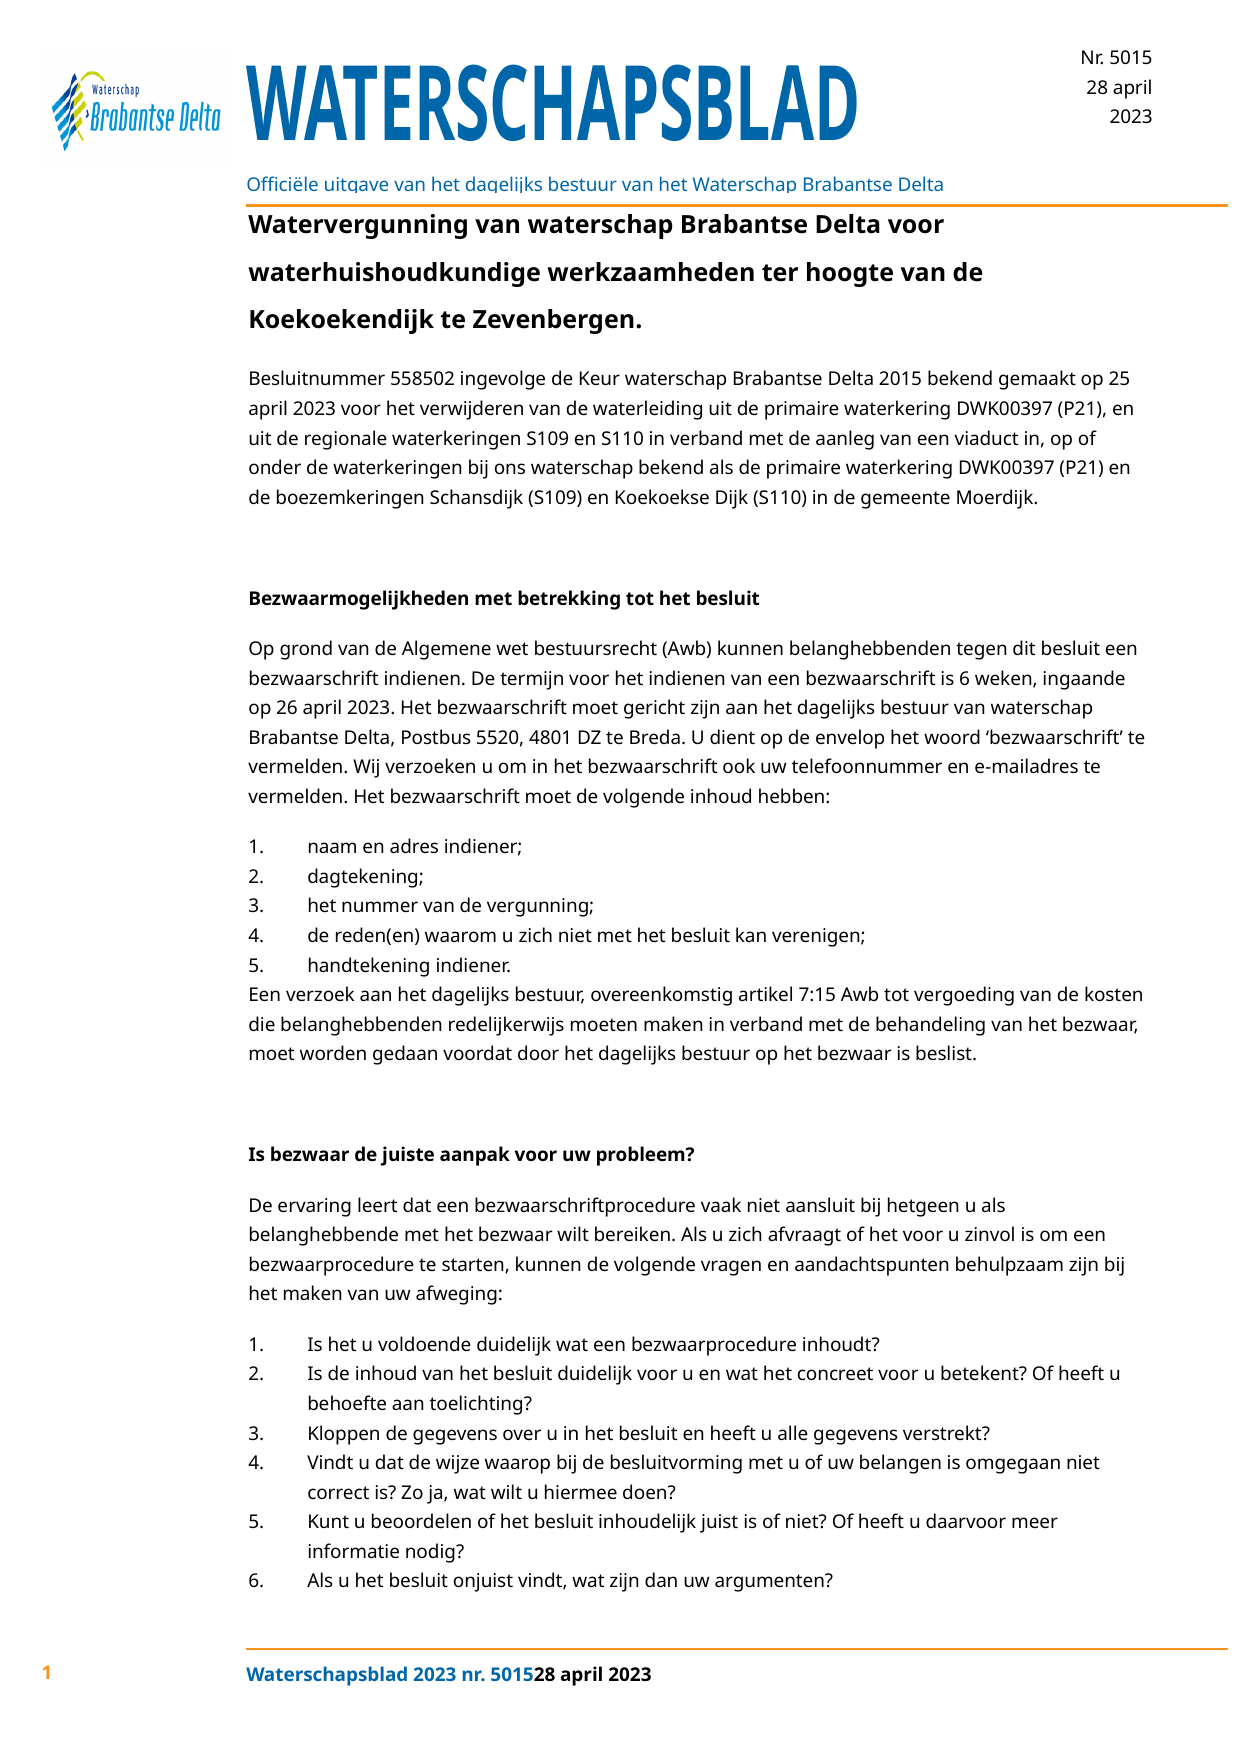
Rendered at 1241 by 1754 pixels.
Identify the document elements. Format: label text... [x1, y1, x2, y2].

list het nummer van de vergunning; [248, 893, 1152, 918]
text Watervergunning van waterschap Brabantse Delta voor waterhuishoudkundige werkzaamheden ter hoogte van de Koekoekendijk te Zevenbergen. [248, 207, 1152, 336]
text Bezwaarmogelijkheden met betrekking tot het besluit [248, 585, 1152, 610]
list Is de inhoud van het besluit duidelijk voor u en wat het concreet voor u betekent? Of heeft u behoefte aan toelichting? [248, 1361, 1152, 1416]
text De ervaring leert dat een bezwaarschriftprocedure vaak niet aansluit bij hetgeen u als belanghebbende met het bezwaar wilt bereiken. Als u zich afvraagt of het voor u zinvol is om een bezwaarprocedure te starten, kunnen de volgende vragen en aandachtspunten behulpzaam zijn bij het maken van uw afweging: [248, 1192, 1152, 1306]
list de reden(en) waarom u zich niet met het besluit kan verenigen; [248, 922, 1152, 948]
text Een verzoek aan het dagelijks bestuur, overeenkomstig artikel 7:15 Awb tot vergoeding van de kosten die belanghebbenden redelijkerwijs moeten maken in verband met de behandeling van het bezwaar, moet worden gedaan voordat door het dagelijks bestuur op het bezwaar is beslist. [248, 981, 1152, 1066]
list Kunt u beoordelen of het besluit inhoudelijk juist is of niet? Of heeft u daarvoor meer informatie nodig? [248, 1508, 1152, 1564]
list handtekening indiener. [248, 952, 1152, 977]
list Kloppen de gegevens over u in het besluit en heeft u alle gegevens verstrekt? [248, 1420, 1152, 1445]
picture [41, 47, 231, 172]
text Is bezwaar de juiste aanpak voor uw probleem? [248, 1141, 1152, 1167]
list Is het u voldoende duidelijk wat een bezwaarprocedure inhoudt? [248, 1331, 1152, 1357]
text Op grond van de Algemene wet bestuursrecht (Awb) kunnen belanghebbenden tegen dit besluit een bezwaarschrift indienen. De termijn voor het indienen van een bezwaarschrift is 6 weken, ingaande op 26 april 2023. Het bezwaarschrift moet gericht zijn aan het dagelijks bestuur van waterschap Brabantse Delta, Postbus 5520, 4801 DZ te Breda. U dient op de envelop het woord ‘bezwaarschrift’ te vermelden. Wij verzoeken u om in het bezwaarschrift ook uw telefoonnummer en e‑mailadres te vermelden. Het bezwaarschrift moet de volgende inhoud hebben: [248, 635, 1152, 809]
list dagtekening; [248, 863, 1152, 889]
list Vindt u dat de wijze waarop bij de besluitvorming met u of uw belangen is omgegaan niet correct is? Zo ja, wat wilt u hiermee doen? [248, 1449, 1152, 1504]
list naam en adres indiener; [248, 833, 1152, 859]
text Besluitnummer 558502 ingevolge de Keur waterschap Brabantse Delta 2015 bekend gemaakt op 25 april 2023 voor het verwijderen van de waterleiding uit de primaire waterkering DWK00397 (P21), en uit de regionale waterkeringen S109 en S110 in verband met de aanleg van een viaduct in, op of onder de waterkeringen bij ons waterschap bekend als de primaire waterkering DWK00397 (P21) en de boezemkeringen Schansdijk (S109) en Koekoekse Dijk (S110) in de gemeente Moerdijk. [248, 366, 1152, 509]
list Als u het besluit onjuist vindt, wat zijn dan uw argumenten? [248, 1568, 1152, 1593]
